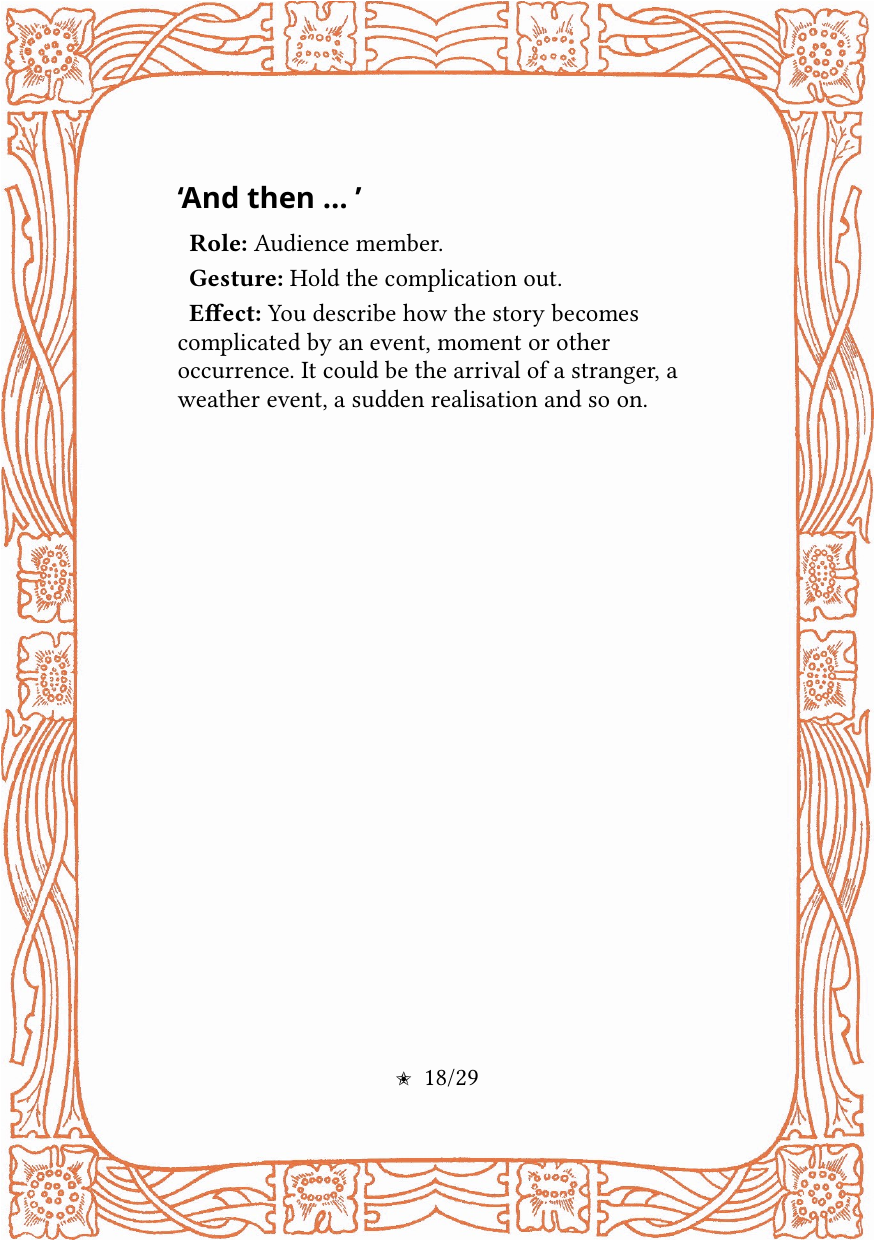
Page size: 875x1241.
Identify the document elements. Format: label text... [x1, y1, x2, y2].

subtitle ‘And then … ’ [177, 177, 697, 217]
text Gesture: Hold the complication out. [177, 264, 697, 293]
text Effect: You describe how the story becomes complicated by an event, moment or other occurrence. It could be the arrival of a stranger, a weather event, a sudden realisation and so on. [177, 299, 697, 414]
picture [1, 1, 874, 1240]
text Role: Audience member. [177, 229, 697, 258]
